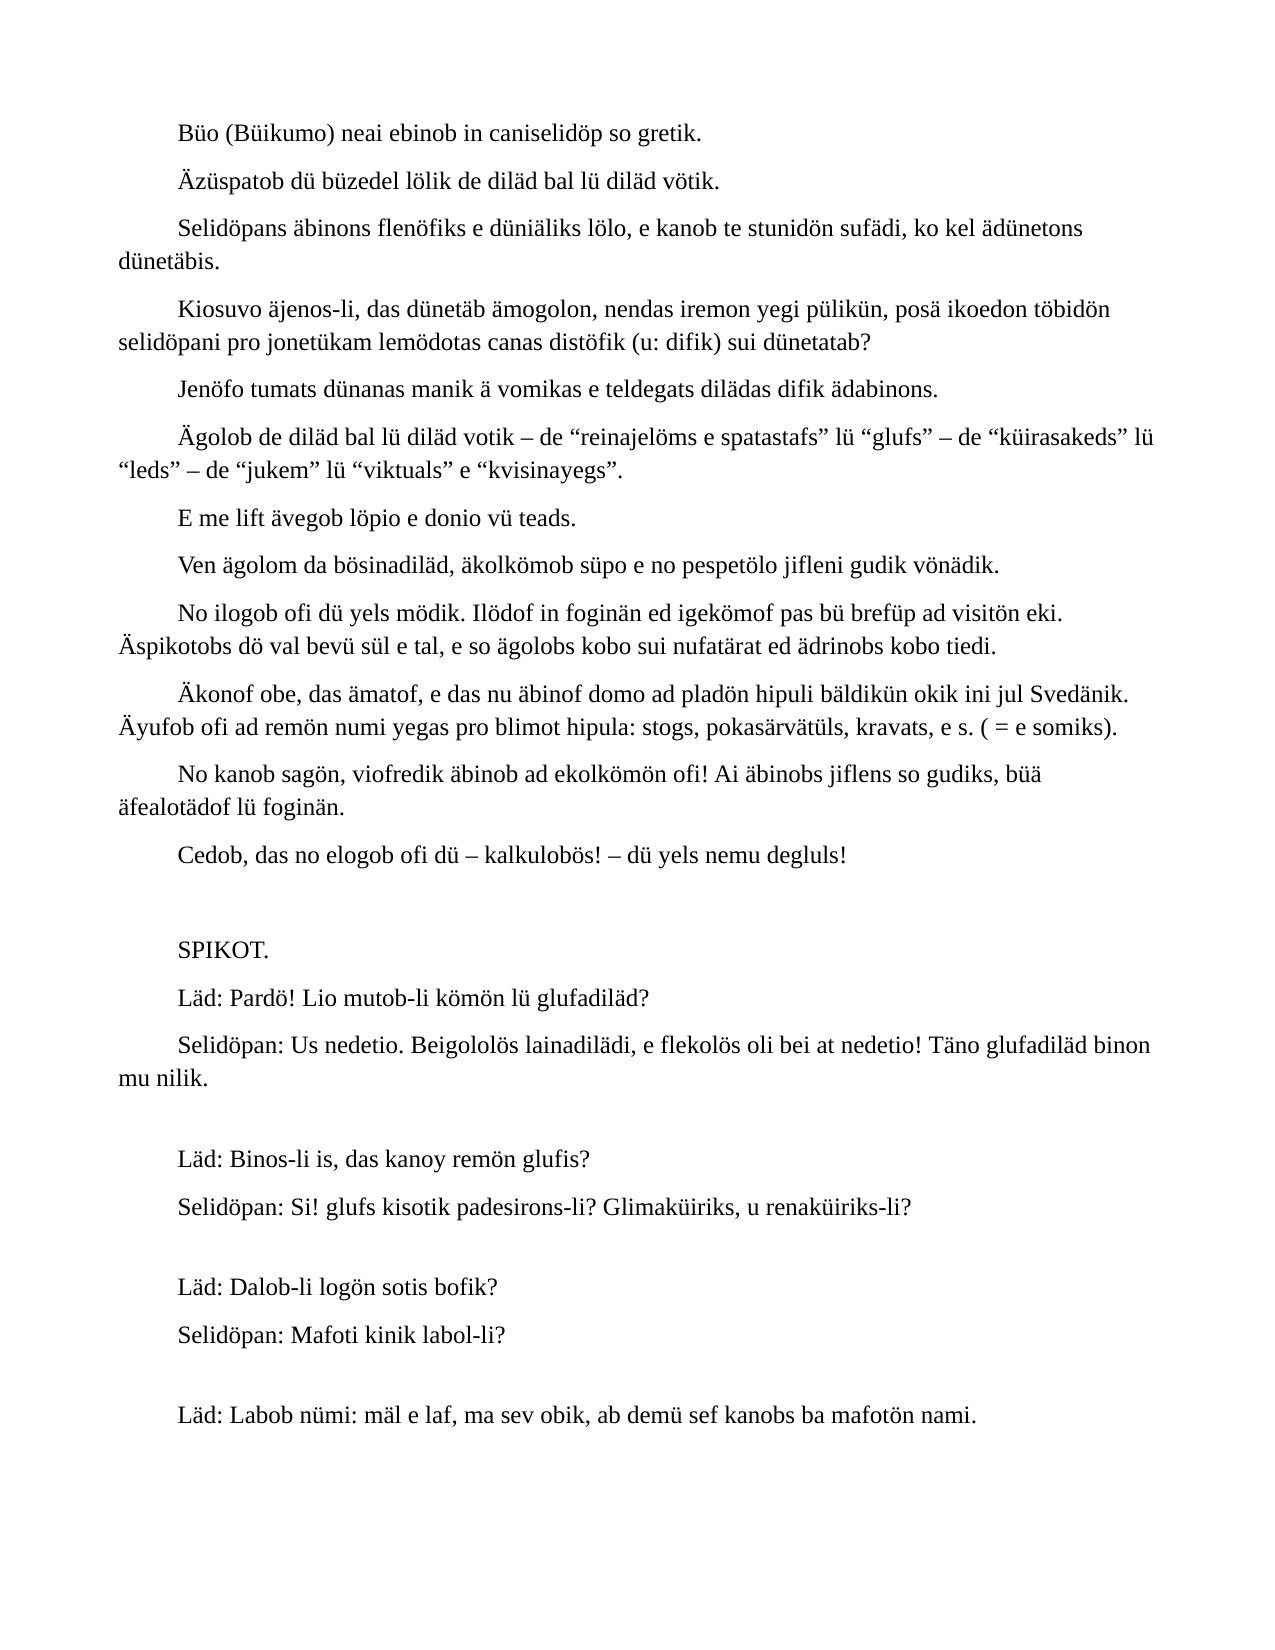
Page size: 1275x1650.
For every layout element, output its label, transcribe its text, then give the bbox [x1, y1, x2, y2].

text Selidöpan: Si! glufs kisotik padesirons-li? Glimaküiriks, u renaküiriks-li? [118, 1192, 1157, 1253]
text No kanob sagön, viofredik äbinob ad ekolkömön ofi! Ai äbinobs jiflens so gudiks, büä äfealotädof lü foginän. [118, 759, 1157, 821]
text Kiosuvo äjenos-li, das dünetäb ämogolon, nendas iremon yegi pülikün, posä ikoedon töbidön selidöpani pro jonetükam lemödotas canas distöfik (u: difik) sui dünetatab? [118, 294, 1157, 356]
text Selidöpans äbinons flenöfiks e düniäliks lölo, e kanob te stunidön sufädi, ko kel ädünetons dünetäbis. [118, 213, 1157, 275]
text SPIKOT. [118, 935, 1157, 964]
text Läd: Binos-li is, das kanoy remön glufis? [118, 1144, 1157, 1173]
text Läd: Pardö! Lio mutob-li kömön lü glufadiläd? [118, 983, 1157, 1011]
text No ilogob ofi dü yels mödik. Ilödof in foginän ed igekömof pas bü brefüp ad visitön eki. Äspikotobs dö val bevü sül e tal, e so ägolobs kobo sui nufatärat ed ädrinobs kobo tiedi. [118, 598, 1157, 660]
text Ven ägolom da bösinadiläd, äkolkömob süpo e no pespetölo jifleni gudik vönädik. [118, 550, 1157, 579]
text Äkonof obe, das ämatof, e das nu äbinof domo ad pladön hipuli bäldikün okik ini jul Svedänik. Äyufob ofi ad remön numi yegas pro blimot hipula: stogs, pokasärvätüls, kravats, e s. ( = e somiks). [118, 679, 1157, 740]
text Jenöfo tumats dünanas manik ä vomikas e teldegats dilädas difik ädabinons. [118, 374, 1157, 403]
text Selidöpan: Us nedetio. Beigololös lainadilädi, e flekolös oli bei at nedetio! Täno glufadiläd binon mu nilik. [118, 1030, 1157, 1125]
text Cedob, das no elogob ofi dü – kalkulobös! – dü yels nemu degluls! [118, 840, 1157, 869]
text Äzüspatob dü büzedel lölik de diläd bal lü diläd vötik. [118, 166, 1157, 194]
text Büo (Büikumo) neai ebinob in caniselidöp so gretik. [118, 118, 1157, 147]
text Läd: Labob nümi: mäl e laf, ma sev obik, ab demü sef kanobs ba mafotön nami. [118, 1400, 1157, 1429]
text Ägolob de diläd bal lü diläd votik – de “reinajelöms e spatastafs” lü “glufs” – de “küirasakeds” lü “leds” – de “jukem” lü “viktuals” e “kvisinayegs”. [118, 422, 1157, 484]
text Selidöpan: Mafoti kinik labol-li? [118, 1320, 1157, 1382]
text Läd: Dalob-li logön sotis bofik? [118, 1272, 1157, 1301]
text E me lift ävegob löpio e donio vü teads. [118, 503, 1157, 532]
